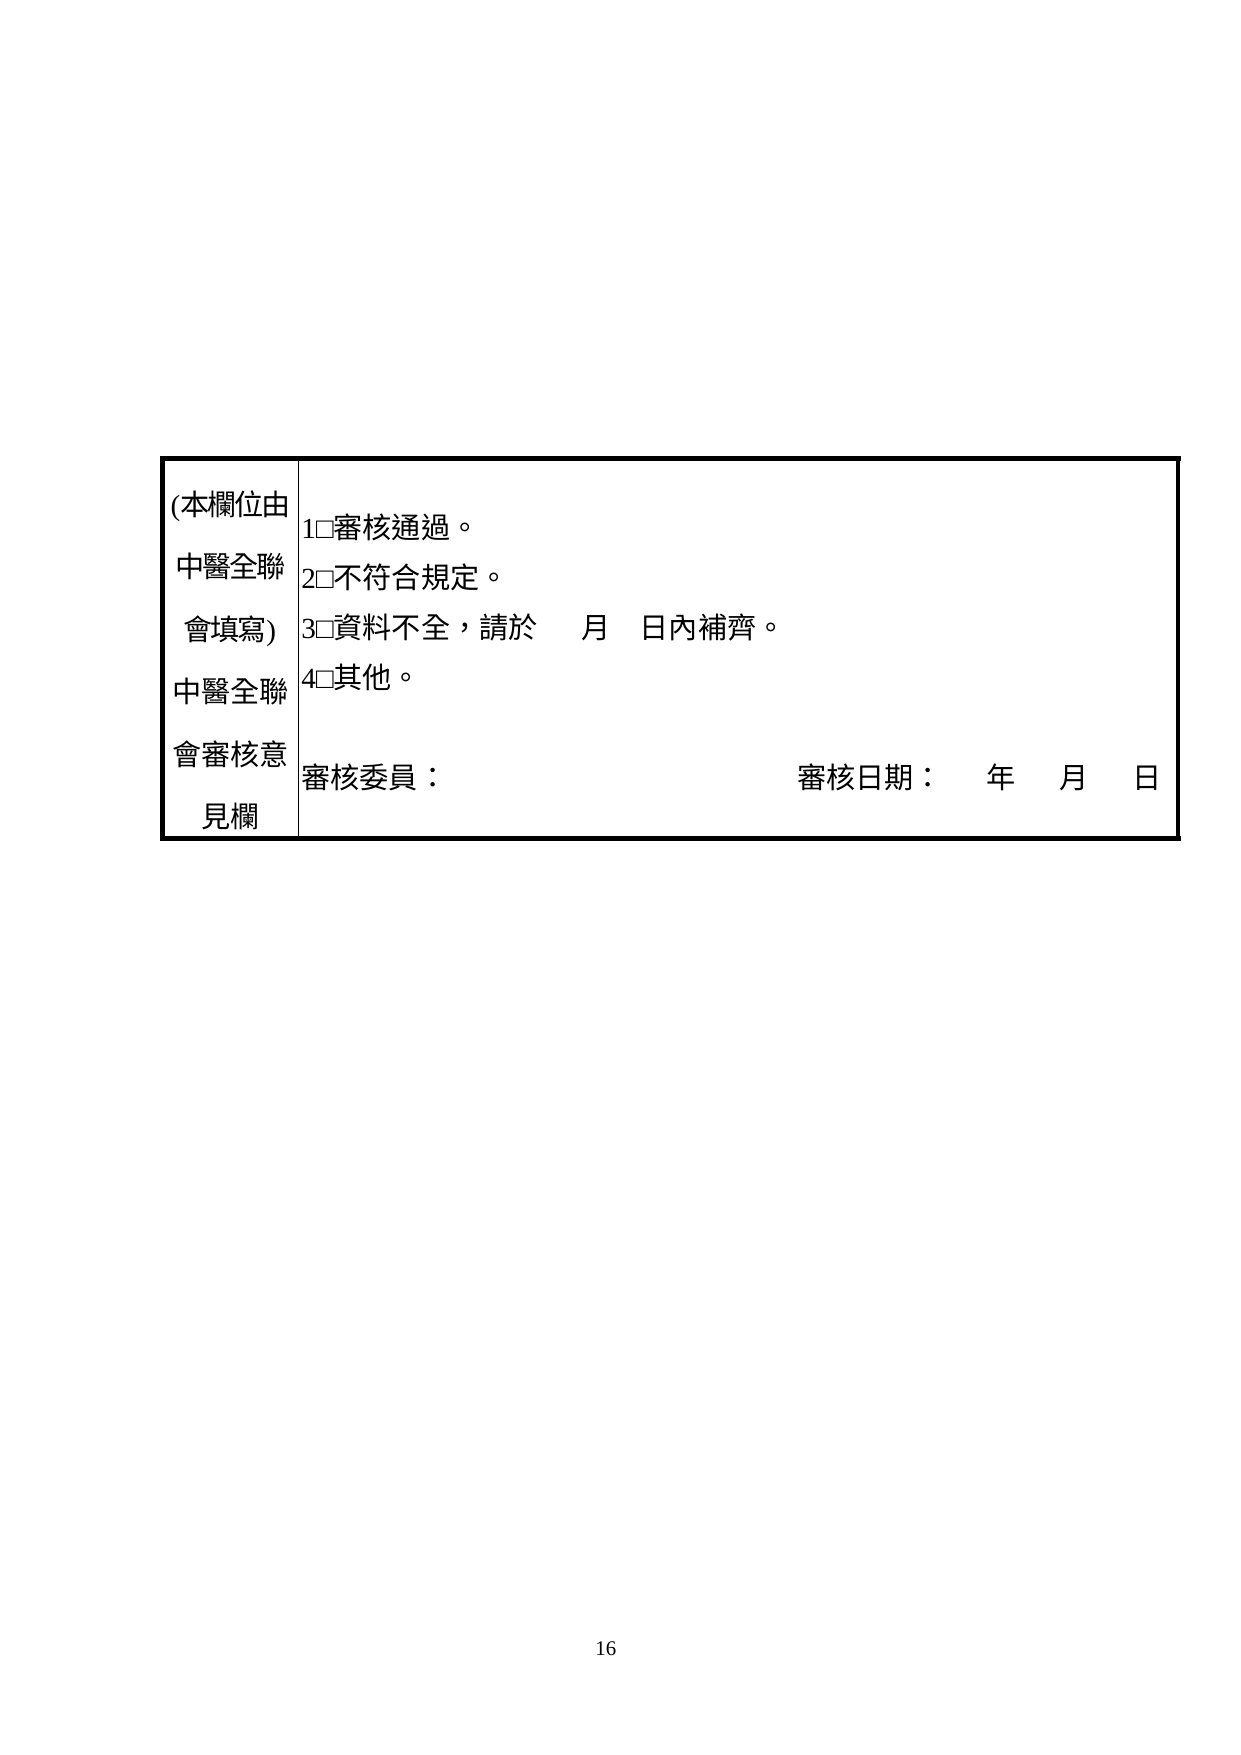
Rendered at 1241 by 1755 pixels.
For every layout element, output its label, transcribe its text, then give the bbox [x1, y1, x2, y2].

table_header (本欄位由中醫全聯會填寫) 中醫全聯會審核意見欄 [165, 461, 298, 836]
table_header 1□審核通過。 2□不符合規定。 3□資料不全，請於 月 日內補齊。 4□其他。 審核委員： 審核日期： 年 月 日 [299, 461, 1176, 836]
